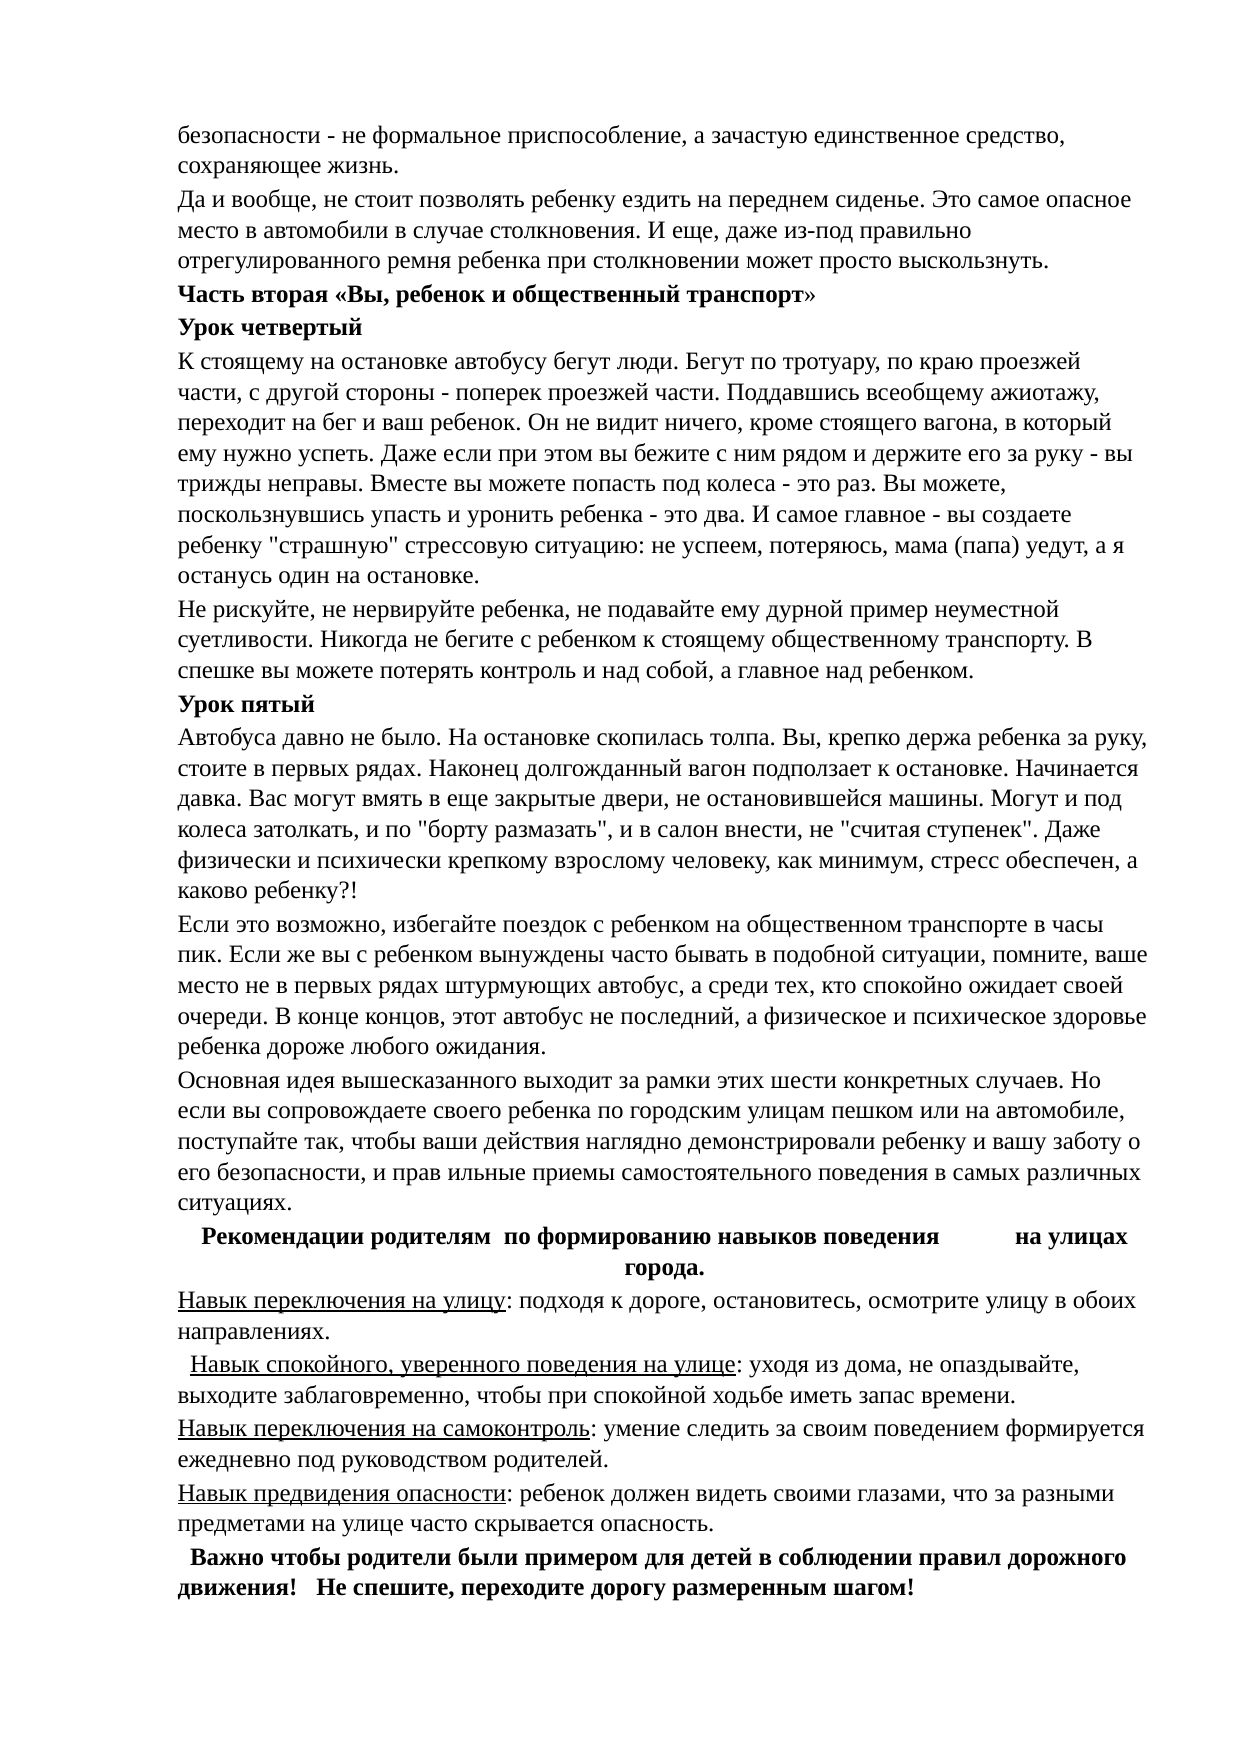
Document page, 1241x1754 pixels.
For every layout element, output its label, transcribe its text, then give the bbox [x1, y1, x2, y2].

text Навык спокойного, уверенного поведения на улице: уходя из дома, не опаздывайте, выходите заблаговременно, чтобы при спокойной ходьбе иметь запас времени. [177, 1347, 1152, 1409]
text Если это возможно, избегайте поездок с ребенком на общественном транспорте в часы пик. Если же вы с ребенком вынуждены часто бывать в подобной ситуации, помните, ваше место не в первых рядах штурмующих автобус, а среди тех, кто спокойно ожидает своей очереди. В конце концов, этот автобус не последний, а физическое и психическое здоровье ребенка дороже любого ожидания. [177, 907, 1152, 1060]
text Навык предвидения опасности: ребенок должен видеть своими глазами, что за разными предметами на улице часто скрывается опасность. [177, 1476, 1152, 1537]
text К стоящему на остановке автобусу бегут люди. Бегут по тротуару, по краю проезжей части, с другой стороны - поперек проезжей части. Поддавшись всеобщему ажиотажу, переходит на бег и ваш ребенок. Он не видит ничего, кроме стоящего вагона, в который ему нужно успеть. Даже если при этом вы бежите с ним рядом и держите его за руку - вы трижды неправы. Вместе вы можете попасть под колеса - это раз. Вы можете, поскользнувшись упасть и уронить ребенка - это два. И самое главное - вы создаете ребенку "страшную" стрессовую ситуацию: не успеем, потеряюсь, мама (папа) уедут, а я останусь один на остановке. [177, 344, 1152, 589]
text Да и вообще, не стоит позволять ребенку ездить на переднем сиденье. Это самое опасное место в автомобили в случае столкновения. И еще, даже из-под правильно отрегулированного ремня ребенка при столкновении может просто выскользнуть. [177, 182, 1152, 274]
text Основная идея вышесказанного выходит за рамки этих шести конкретных случаев. Но если вы сопровождаете своего ребенка по городским улицам пешком или на автомобиле, поступайте так, чтобы ваши действия наглядно демонстрировали ребенку и вашу заботу о его безопасности, и прав ильные приемы самостоятельного поведения в самых различных ситуациях. [177, 1063, 1152, 1216]
text Часть вторая «Вы, ребенок и общественный транспорт» [177, 277, 1152, 308]
text Урок пятый [177, 687, 1152, 717]
text Навык переключения на улицу: подходя к дороге, остановитесь, осмотрите улицу в обоих направлениях. [177, 1283, 1152, 1344]
text Автобуса давно не было. На остановке скопилась толпа. Вы, крепко держа ребенка за руку, стоите в первых рядах. Наконец долгожданный вагон подползает к остановке. Начинается давка. Вас могут вмять в еще закрытые двери, не остановившейся машины. Могут и под колеса затолкать, и по "борту размазать", и в салон внести, не "считая ступенек". Даже физически и психически крепкому взрослому человеку, как минимум, стресс обеспечен, а каково ребенку?! [177, 720, 1152, 904]
text Важно чтобы родители были примером для детей в соблюдении правил дорожного движения! Не спешите, переходите дорогу размеренным шагом! [177, 1540, 1152, 1601]
text Рекомендации родителям по формированию навыков поведения на улицах города. [177, 1219, 1152, 1280]
text Навык переключения на самоконтроль: умение следить за своим поведением формируется ежедневно под руководством родителей. [177, 1412, 1152, 1473]
text безопасности - не формальное приспособление, а зачастую единственное средство, сохраняющее жизнь. [177, 118, 1152, 179]
text Урок четвертый [177, 311, 1152, 341]
text Не рискуйте, не нервируйте ребенка, не подавайте ему дурной пример неуместной суетливости. Никогда не бегите с ребенком к стоящему общественному транспорту. В спешке вы можете потерять контроль и над собой, а главное над ребенком. [177, 592, 1152, 684]
